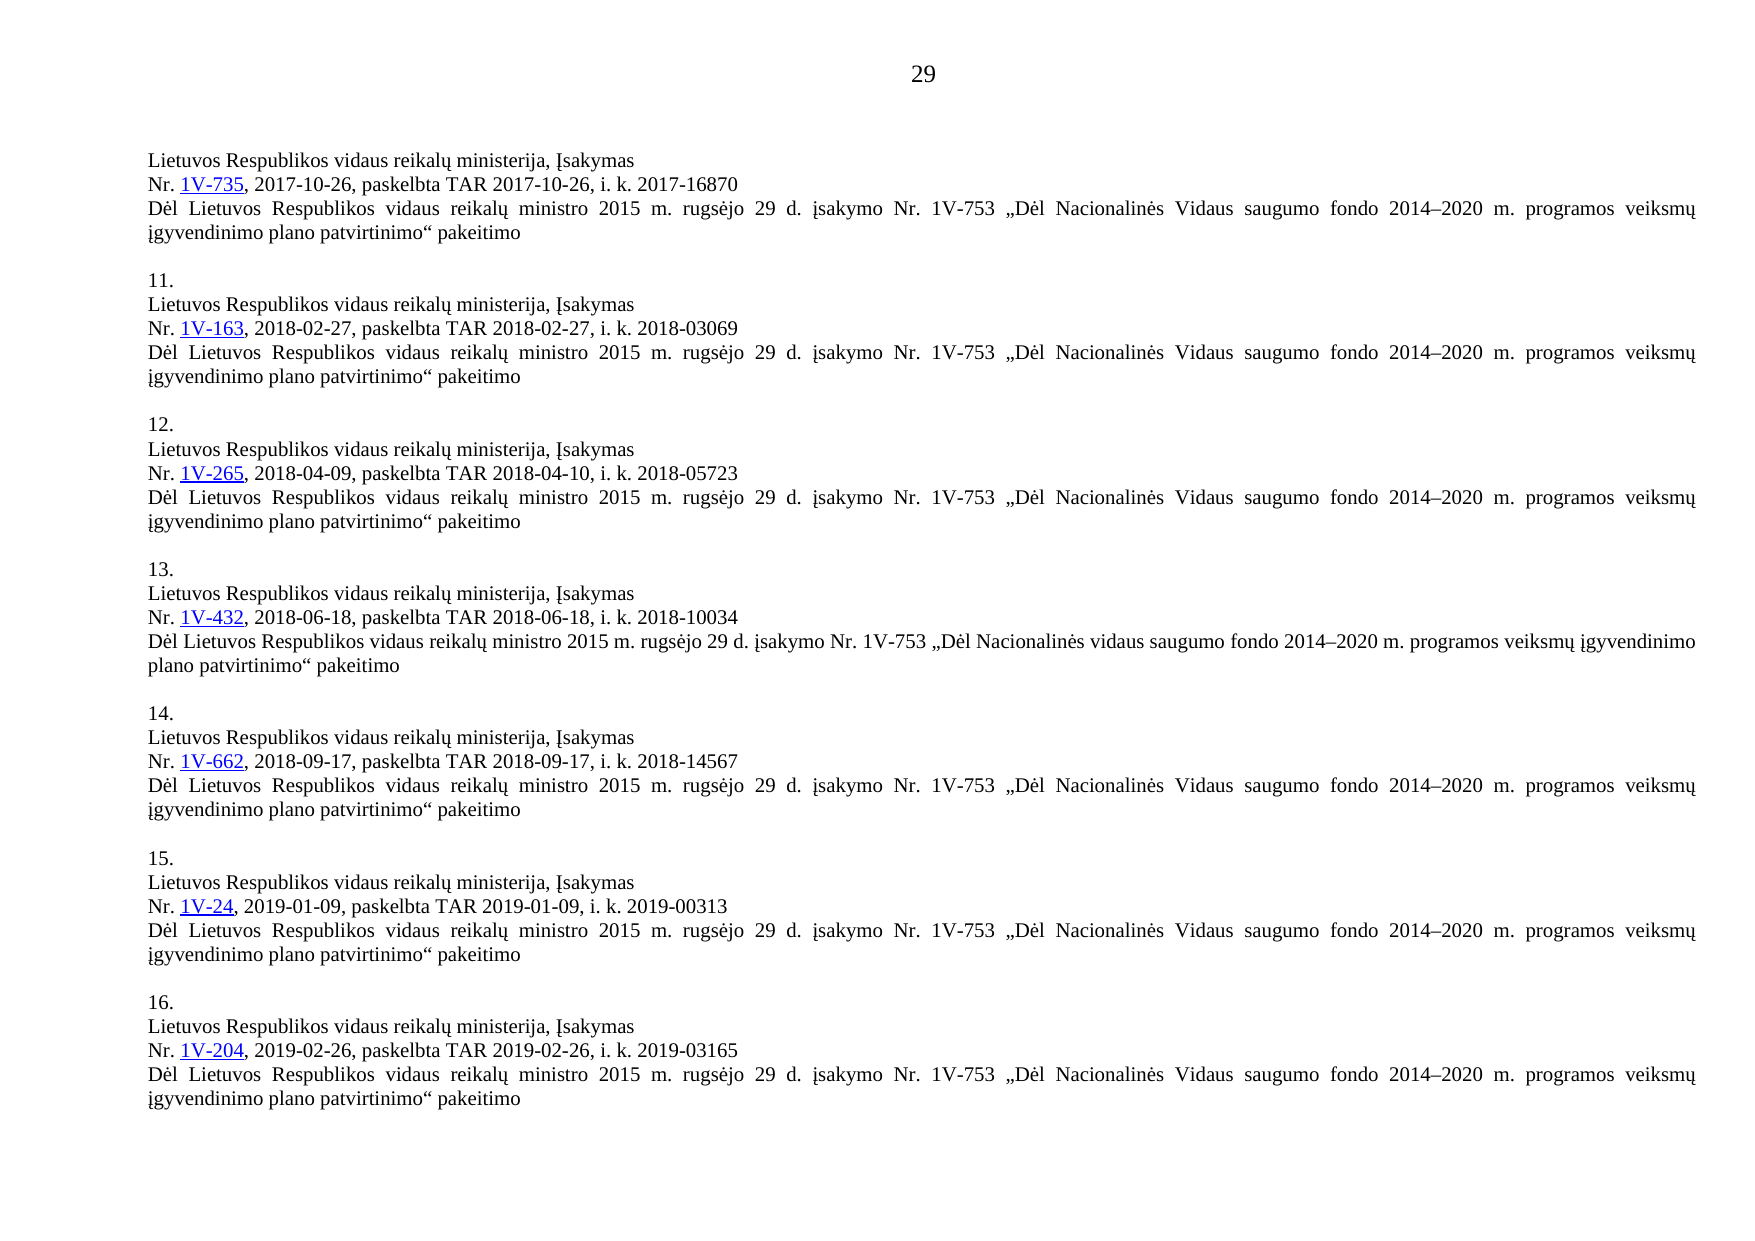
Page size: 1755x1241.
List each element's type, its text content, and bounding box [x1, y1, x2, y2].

text 13. [148, 557, 1699, 581]
text Nr. 1V-204, 2019-02-26, paskelbta TAR 2019-02-26, i. k. 2019-03165 [148, 1038, 1699, 1062]
text Dėl Lietuvos Respublikos vidaus reikalų ministro 2015 m. rugsėjo 29 d. įsakymo Nr. 1V-753 „Dėl Nacionalinės vidaus saugumo fondo 2014–2020 m. programos veiksmų įgyvendinimo plano patvirtinimo“ pakeitimo [148, 629, 1699, 677]
text Lietuvos Respublikos vidaus reikalų ministerija, Įsakymas [148, 725, 1699, 749]
text Dėl Lietuvos Respublikos vidaus reikalų ministro 2015 m. rugsėjo 29 d. įsakymo Nr. 1V-753 „Dėl Nacionalinės Vidaus saugumo fondo 2014–2020 m. programos veiksmų įgyvendinimo plano patvirtinimo“ pakeitimo [148, 1062, 1699, 1110]
text 14. [148, 701, 1699, 725]
text Lietuvos Respublikos vidaus reikalų ministerija, Įsakymas [148, 148, 1699, 172]
text 12. [148, 412, 1699, 436]
text Lietuvos Respublikos vidaus reikalų ministerija, Įsakymas [148, 581, 1699, 605]
text Nr. 1V-163, 2018-02-27, paskelbta TAR 2018-02-27, i. k. 2018-03069 [148, 316, 1699, 340]
text Nr. 1V-24, 2019-01-09, paskelbta TAR 2019-01-09, i. k. 2019-00313 [148, 894, 1699, 918]
text Nr. 1V-265, 2018-04-09, paskelbta TAR 2018-04-10, i. k. 2018-05723 [148, 461, 1699, 484]
text Lietuvos Respublikos vidaus reikalų ministerija, Įsakymas [148, 436, 1699, 461]
text Dėl Lietuvos Respublikos vidaus reikalų ministro 2015 m. rugsėjo 29 d. įsakymo Nr. 1V-753 „Dėl Nacionalinės Vidaus saugumo fondo 2014–2020 m. programos veiksmų įgyvendinimo plano patvirtinimo“ pakeitimo [148, 918, 1699, 966]
text Lietuvos Respublikos vidaus reikalų ministerija, Įsakymas [148, 869, 1699, 894]
text Dėl Lietuvos Respublikos vidaus reikalų ministro 2015 m. rugsėjo 29 d. įsakymo Nr. 1V-753 „Dėl Nacionalinės Vidaus saugumo fondo 2014–2020 m. programos veiksmų įgyvendinimo plano patvirtinimo“ pakeitimo [148, 196, 1699, 244]
text Dėl Lietuvos Respublikos vidaus reikalų ministro 2015 m. rugsėjo 29 d. įsakymo Nr. 1V-753 „Dėl Nacionalinės Vidaus saugumo fondo 2014–2020 m. programos veiksmų įgyvendinimo plano patvirtinimo“ pakeitimo [148, 340, 1699, 388]
text Lietuvos Respublikos vidaus reikalų ministerija, Įsakymas [148, 1014, 1699, 1038]
text Nr. 1V-662, 2018-09-17, paskelbta TAR 2018-09-17, i. k. 2018-14567 [148, 749, 1699, 773]
text Dėl Lietuvos Respublikos vidaus reikalų ministro 2015 m. rugsėjo 29 d. įsakymo Nr. 1V-753 „Dėl Nacionalinės Vidaus saugumo fondo 2014–2020 m. programos veiksmų įgyvendinimo plano patvirtinimo“ pakeitimo [148, 484, 1699, 533]
text 15. [148, 846, 1699, 869]
text 16. [148, 990, 1699, 1014]
text Dėl Lietuvos Respublikos vidaus reikalų ministro 2015 m. rugsėjo 29 d. įsakymo Nr. 1V-753 „Dėl Nacionalinės Vidaus saugumo fondo 2014–2020 m. programos veiksmų įgyvendinimo plano patvirtinimo“ pakeitimo [148, 773, 1699, 821]
text 11. [148, 268, 1699, 292]
text Nr. 1V-432, 2018-06-18, paskelbta TAR 2018-06-18, i. k. 2018-10034 [148, 605, 1699, 629]
text Nr. 1V-735, 2017-10-26, paskelbta TAR 2017-10-26, i. k. 2017-16870 [148, 172, 1699, 196]
text Lietuvos Respublikos vidaus reikalų ministerija, Įsakymas [148, 292, 1699, 316]
